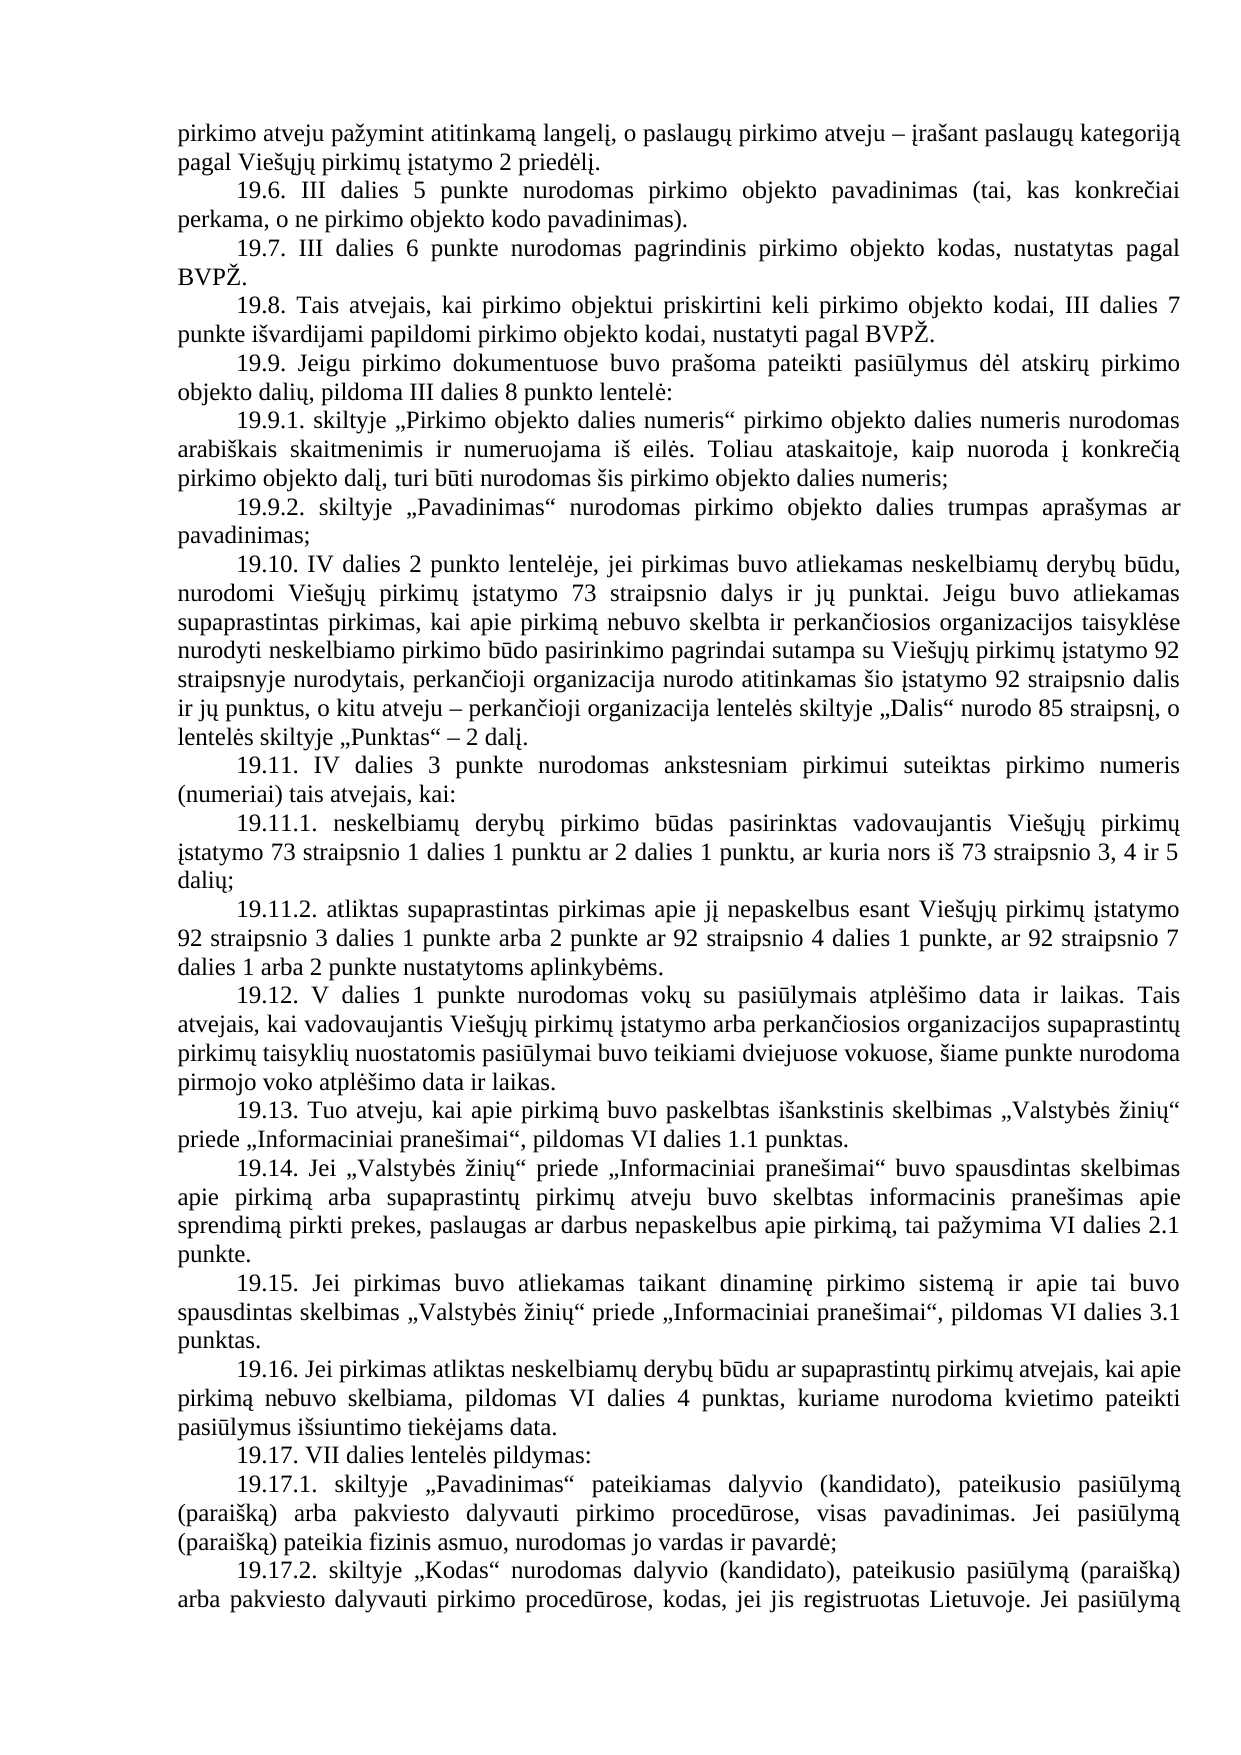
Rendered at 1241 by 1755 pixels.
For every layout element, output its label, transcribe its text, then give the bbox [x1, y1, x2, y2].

text 19.13. Tuo atveju, kai apie pirkimą buvo paskelbtas išankstinis skelbimas „Valstybės žinių“ priede „Informaciniai pranešimai“, pildomas VI dalies 1.1 punktas. [177, 1096, 1181, 1153]
text 19.11.2. atliktas supaprastintas pirkimas apie jį nepaskelbus esant Viešųjų pirkimų įstatymo 92 straipsnio 3 dalies 1 punkte arba 2 punkte ar 92 straipsnio 4 dalies 1 punkte, ar 92 straipsnio 7 dalies 1 arba 2 punkte nustatytoms aplinkybėms. [177, 894, 1181, 981]
text 19.10. IV dalies 2 punkto lentelėje, jei pirkimas buvo atliekamas neskelbiamų derybų būdu, nurodomi Viešųjų pirkimų įstatymo 73 straipsnio dalys ir jų punktai. Jeigu buvo atliekamas supaprastintas pirkimas, kai apie pirkimą nebuvo skelbta ir perkančiosios organizacijos taisyklėse nurodyti neskelbiamo pirkimo būdo pasirinkimo pagrindai sutampa su Viešųjų pirkimų įstatymo 92 straipsnyje nurodytais, perkančioji organizacija nurodo atitinkamas šio įstatymo 92 straipsnio dalis ir jų punktus, o kitu atveju – perkančioji organizacija lentelės skiltyje „Dalis“ nurodo 85 straipsnį, o lentelės skiltyje „Punktas“ – 2 dalį. [177, 549, 1181, 751]
text 19.7. III dalies 6 punkte nurodomas pagrindinis pirkimo objekto kodas, nustatytas pagal BVPŽ. [177, 233, 1181, 291]
text 19.17. VII dalies lentelės pildymas: [177, 1441, 1181, 1469]
text 19.9.1. skiltyje „Pirkimo objekto dalies numeris“ pirkimo objekto dalies numeris nurodomas arabiškais skaitmenimis ir numeruojama iš eilės. Toliau ataskaitoje, kaip nuoroda į konkrečią pirkimo objekto dalį, turi būti nurodomas šis pirkimo objekto dalies numeris; [177, 406, 1181, 492]
text 19.12. V dalies 1 punkte nurodomas vokų su pasiūlymais atplėšimo data ir laikas. Tais atvejais, kai vadovaujantis Viešųjų pirkimų įstatymo arba perkančiosios organizacijos supaprastintų pirkimų taisyklių nuostatomis pasiūlymai buvo teikiami dviejuose vokuose, šiame punkte nurodoma pirmojo voko atplėšimo data ir laikas. [177, 981, 1181, 1096]
text 19.15. Jei pirkimas buvo atliekamas taikant dinaminę pirkimo sistemą ir apie tai buvo spausdintas skelbimas „Valstybės žinių“ priede „Informaciniai pranešimai“, pildomas VI dalies 3.1 punktas. [177, 1268, 1181, 1354]
text pirkimo atveju pažymint atitinkamą langelį, o paslaugų pirkimo atveju – įrašant paslaugų kategoriją pagal Viešųjų pirkimų įstatymo 2 priedėlį. [177, 118, 1181, 176]
text 19.6. III dalies 5 punkte nurodomas pirkimo objekto pavadinimas (tai, kas konkrečiai perkama, o ne pirkimo objekto kodo pavadinimas). [177, 176, 1181, 233]
text 19.14. Jei „Valstybės žinių“ priede „Informaciniai pranešimai“ buvo spausdintas skelbimas apie pirkimą arba supaprastintų pirkimų atveju buvo skelbtas informacinis pranešimas apie sprendimą pirkti prekes, paslaugas ar darbus nepaskelbus apie pirkimą, tai pažymima VI dalies 2.1 punkte. [177, 1153, 1181, 1268]
text 19.8. Tais atvejais, kai pirkimo objektui priskirtini keli pirkimo objekto kodai, III dalies 7 punkte išvardijami papildomi pirkimo objekto kodai, nustatyti pagal BVPŽ. [177, 291, 1181, 348]
text 19.11. IV dalies 3 punkte nurodomas ankstesniam pirkimui suteiktas pirkimo numeris (numeriai) tais atvejais, kai: [177, 751, 1181, 808]
text 19.9.2. skiltyje „Pavadinimas“ nurodomas pirkimo objekto dalies trumpas aprašymas ar pavadinimas; [177, 492, 1181, 549]
text 19.17.1. skiltyje „Pavadinimas“ pateikiamas dalyvio (kandidato), pateikusio pasiūlymą (paraišką) arba pakviesto dalyvauti pirkimo procedūrose, visas pavadinimas. Jei pasiūlymą (paraišką) pateikia fizinis asmuo, nurodomas jo vardas ir pavardė; [177, 1469, 1181, 1556]
text 19.11.1. neskelbiamų derybų pirkimo būdas pasirinktas vadovaujantis Viešųjų pirkimų įstatymo 73 straipsnio 1 dalies 1 punktu ar 2 dalies 1 punktu, ar kuria nors iš 73 straipsnio 3, 4 ir 5 dalių; [177, 808, 1181, 894]
text 19.17.2. skiltyje „Kodas“ nurodomas dalyvio (kandidato), pateikusio pasiūlymą (paraišką) arba pakviesto dalyvauti pirkimo procedūrose, kodas, jei jis registruotas Lietuvoje. Jei pasiūlymą [177, 1556, 1181, 1613]
text 19.9. Jeigu pirkimo dokumentuose buvo prašoma pateikti pasiūlymus dėl atskirų pirkimo objekto dalių, pildoma III dalies 8 punkto lentelė: [177, 348, 1181, 406]
text 19.16. Jei pirkimas atliktas neskelbiamų derybų būdu ar supaprastintų pirkimų atvejais, kai apie pirkimą nebuvo skelbiama, pildomas VI dalies 4 punktas, kuriame nurodoma kvietimo pateikti pasiūlymus išsiuntimo tiekėjams data. [177, 1354, 1181, 1441]
